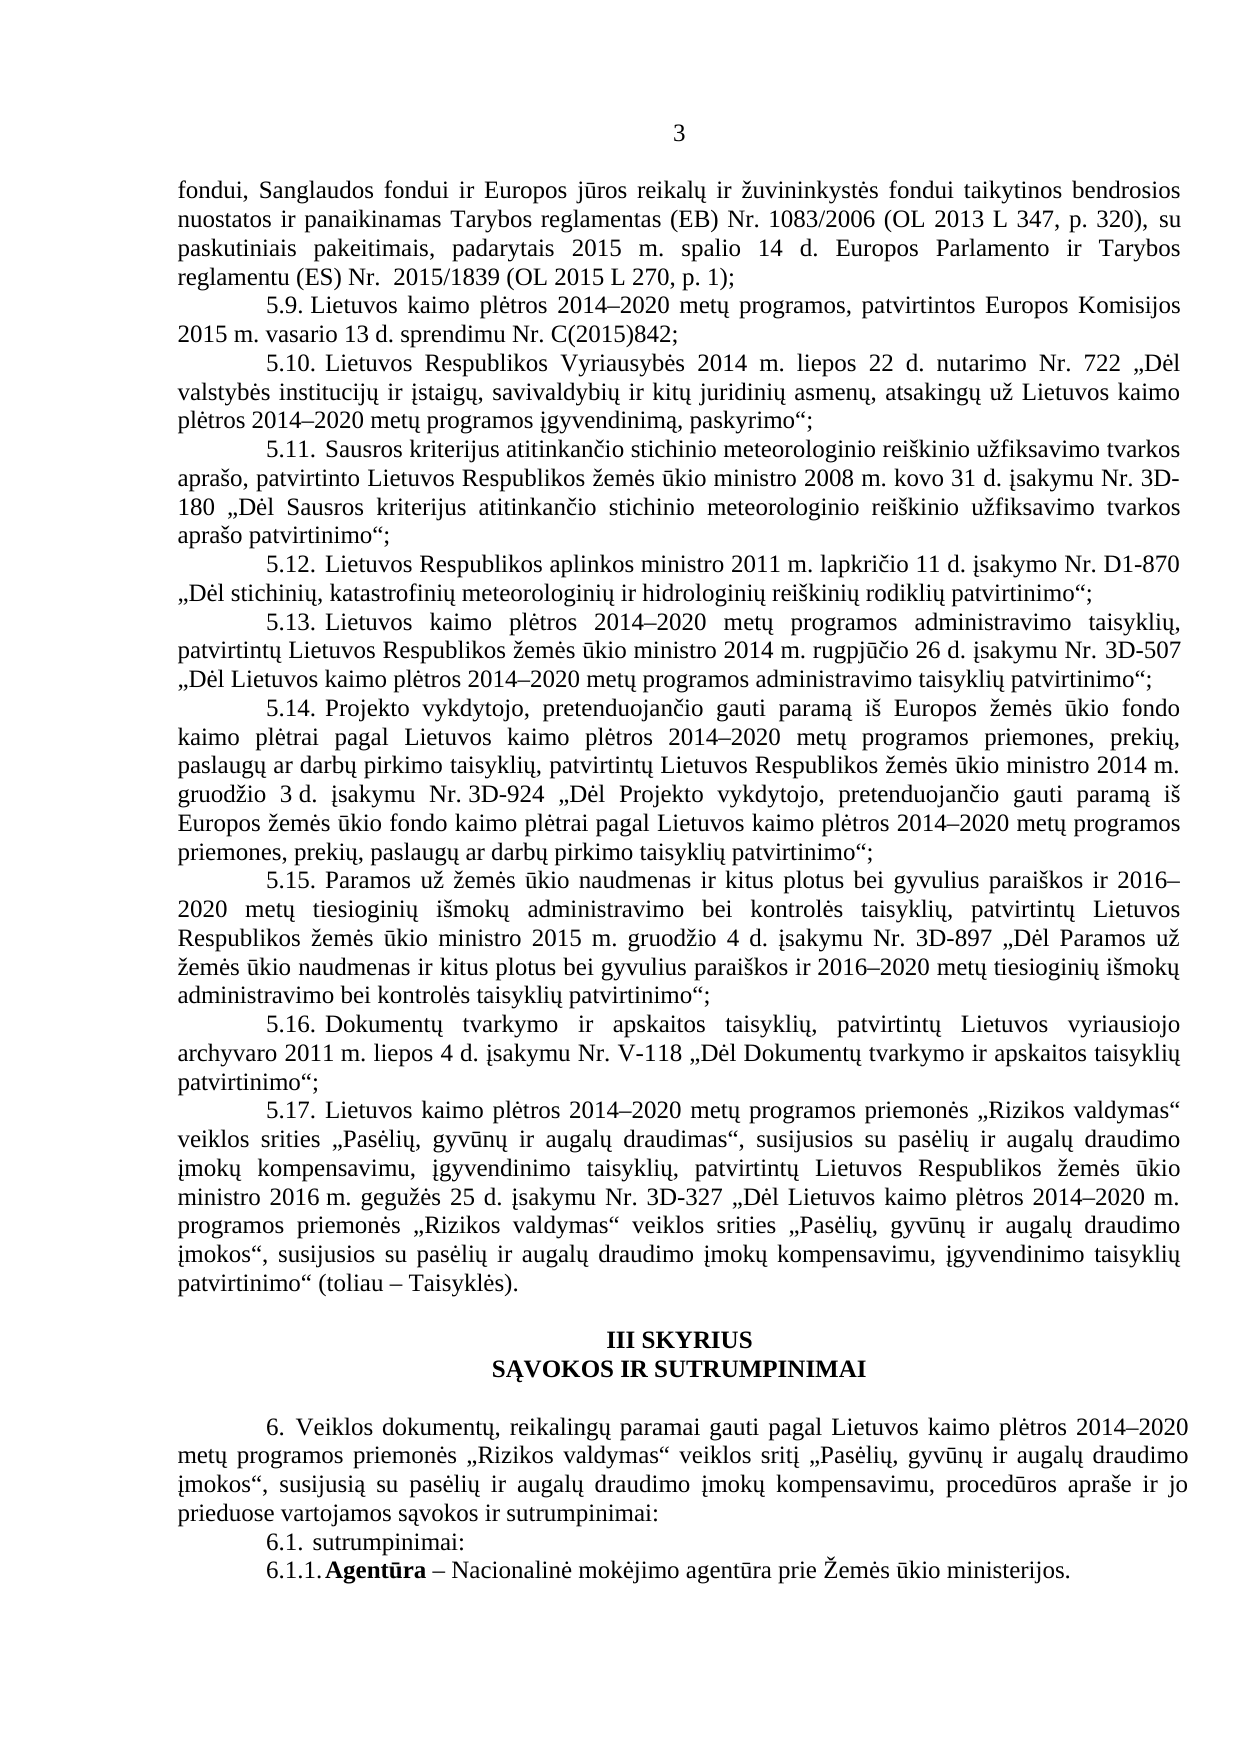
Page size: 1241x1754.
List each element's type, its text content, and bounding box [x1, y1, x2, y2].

text 5.15. Paramos už žemės ūkio naudmenas ir kitus plotus bei gyvulius paraiškos ir 2016–2020 metų tiesioginių išmokų administravimo bei kontrolės taisyklių, patvirtintų Lietuvos Respublikos žemės ūkio ministro 2015 m. gruodžio 4 d. įsakymu Nr. 3D-897 „Dėl Paramos už žemės ūkio naudmenas ir kitus plotus bei gyvulius paraiškos ir 2016–2020 metų tiesioginių išmokų administravimo bei kontrolės taisyklių patvirtinimo“; [177, 866, 1181, 1009]
text 6.1.1. Agentūra – Nacionalinė mokėjimo agentūra prie Žemės ūkio ministerijos. [177, 1556, 1189, 1584]
text 5.12. Lietuvos Respublikos aplinkos ministro 2011 m. lapkričio 11 d. įsakymo Nr. D1-870 „Dėl stichinių, katastrofinių meteorologinių ir hidrologinių reiškinių rodiklių patvirtinimo“; [177, 549, 1181, 607]
text 6. Veiklos dokumentų, reikalingų paramai gauti pagal Lietuvos kaimo plėtros 2014–2020 metų programos priemonės „Rizikos valdymas“ veiklos sritį „Pasėlių, gyvūnų ir augalų draudimo įmokos“, susijusią su pasėlių ir augalų draudimo įmokų kompensavimu, procedūros apraše ir jo prieduose vartojamos sąvokos ir sutrumpinimai: [177, 1412, 1189, 1527]
text SĄVOKOS IR SUTRUMPINIMAI [177, 1354, 1181, 1383]
text 5.16. Dokumentų tvarkymo ir apskaitos taisyklių, patvirtintų Lietuvos vyriausiojo archyvaro 2011 m. liepos 4 d. įsakymu Nr. V-118 „Dėl Dokumentų tvarkymo ir apskaitos taisyklių patvirtinimo“; [177, 1009, 1181, 1096]
text fondui, Sanglaudos fondui ir Europos jūros reikalų ir žuvininkystės fondui taikytinos bendrosios nuostatos ir panaikinamas Tarybos reglamentas (EB) Nr. 1083/2006 (OL 2013 L 347, p. 320), su paskutiniais pakeitimais, padarytais 2015 m. spalio 14 d. Europos Parlamento ir Tarybos reglamentu (ES) Nr. 2015/1839 (OL 2015 L 270, p. 1); [177, 176, 1181, 291]
text 5.11. Sausros kriterijus atitinkančio stichinio meteorologinio reiškinio užfiksavimo tvarkos aprašo, patvirtinto Lietuvos Respublikos žemės ūkio ministro 2008 m. kovo 31 d. įsakymu Nr. 3D-180 „Dėl Sausros kriterijus atitinkančio stichinio meteorologinio reiškinio užfiksavimo tvarkos aprašo patvirtinimo“; [177, 434, 1181, 549]
text 6.1. sutrumpinimai: [177, 1527, 1189, 1556]
text III SKYRIUS [177, 1326, 1181, 1354]
text 5.14. Projekto vykdytojo, pretenduojančio gauti paramą iš Europos žemės ūkio fondo kaimo plėtrai pagal Lietuvos kaimo plėtros 2014–2020 metų programos priemones, prekių, paslaugų ar darbų pirkimo taisyklių, patvirtintų Lietuvos Respublikos žemės ūkio ministro 2014 m. gruodžio 3 d. įsakymu Nr. 3D-924 „Dėl Projekto vykdytojo, pretenduojančio gauti paramą iš Europos žemės ūkio fondo kaimo plėtrai pagal Lietuvos kaimo plėtros 2014–2020 metų programos priemones, prekių, paslaugų ar darbų pirkimo taisyklių patvirtinimo“; [177, 693, 1181, 866]
text 5.10. Lietuvos Respublikos Vyriausybės 2014 m. liepos 22 d. nutarimo Nr. 722 „Dėl valstybės institucijų ir įstaigų, savivaldybių ir kitų juridinių asmenų, atsakingų už Lietuvos kaimo plėtros 2014–2020 metų programos įgyvendinimą, paskyrimo“; [177, 348, 1181, 434]
text 5.13. Lietuvos kaimo plėtros 2014–2020 metų programos administravimo taisyklių, patvirtintų Lietuvos Respublikos žemės ūkio ministro 2014 m. rugpjūčio 26 d. įsakymu Nr. 3D-507 „Dėl Lietuvos kaimo plėtros 2014–2020 metų programos administravimo taisyklių patvirtinimo“; [177, 607, 1181, 693]
text 5.9. Lietuvos kaimo plėtros 2014–2020 metų programos, patvirtintos Europos Komisijos 2015 m. vasario 13 d. sprendimu Nr. C(2015)842; [177, 291, 1181, 348]
text 5.17. Lietuvos kaimo plėtros 2014–2020 metų programos priemonės „Rizikos valdymas“ veiklos srities „Pasėlių, gyvūnų ir augalų draudimas“, susijusios su pasėlių ir augalų draudimo įmokų kompensavimu, įgyvendinimo taisyklių, patvirtintų Lietuvos Respublikos žemės ūkio ministro 2016 m. gegužės 25 d. įsakymu Nr. 3D-327 „Dėl Lietuvos kaimo plėtros 2014–2020 m. programos priemonės „Rizikos valdymas“ veiklos srities „Pasėlių, gyvūnų ir augalų draudimo įmokos“, susijusios su pasėlių ir augalų draudimo įmokų kompensavimu, įgyvendinimo taisyklių patvirtinimo“ (toliau – Taisyklės). [177, 1096, 1181, 1297]
